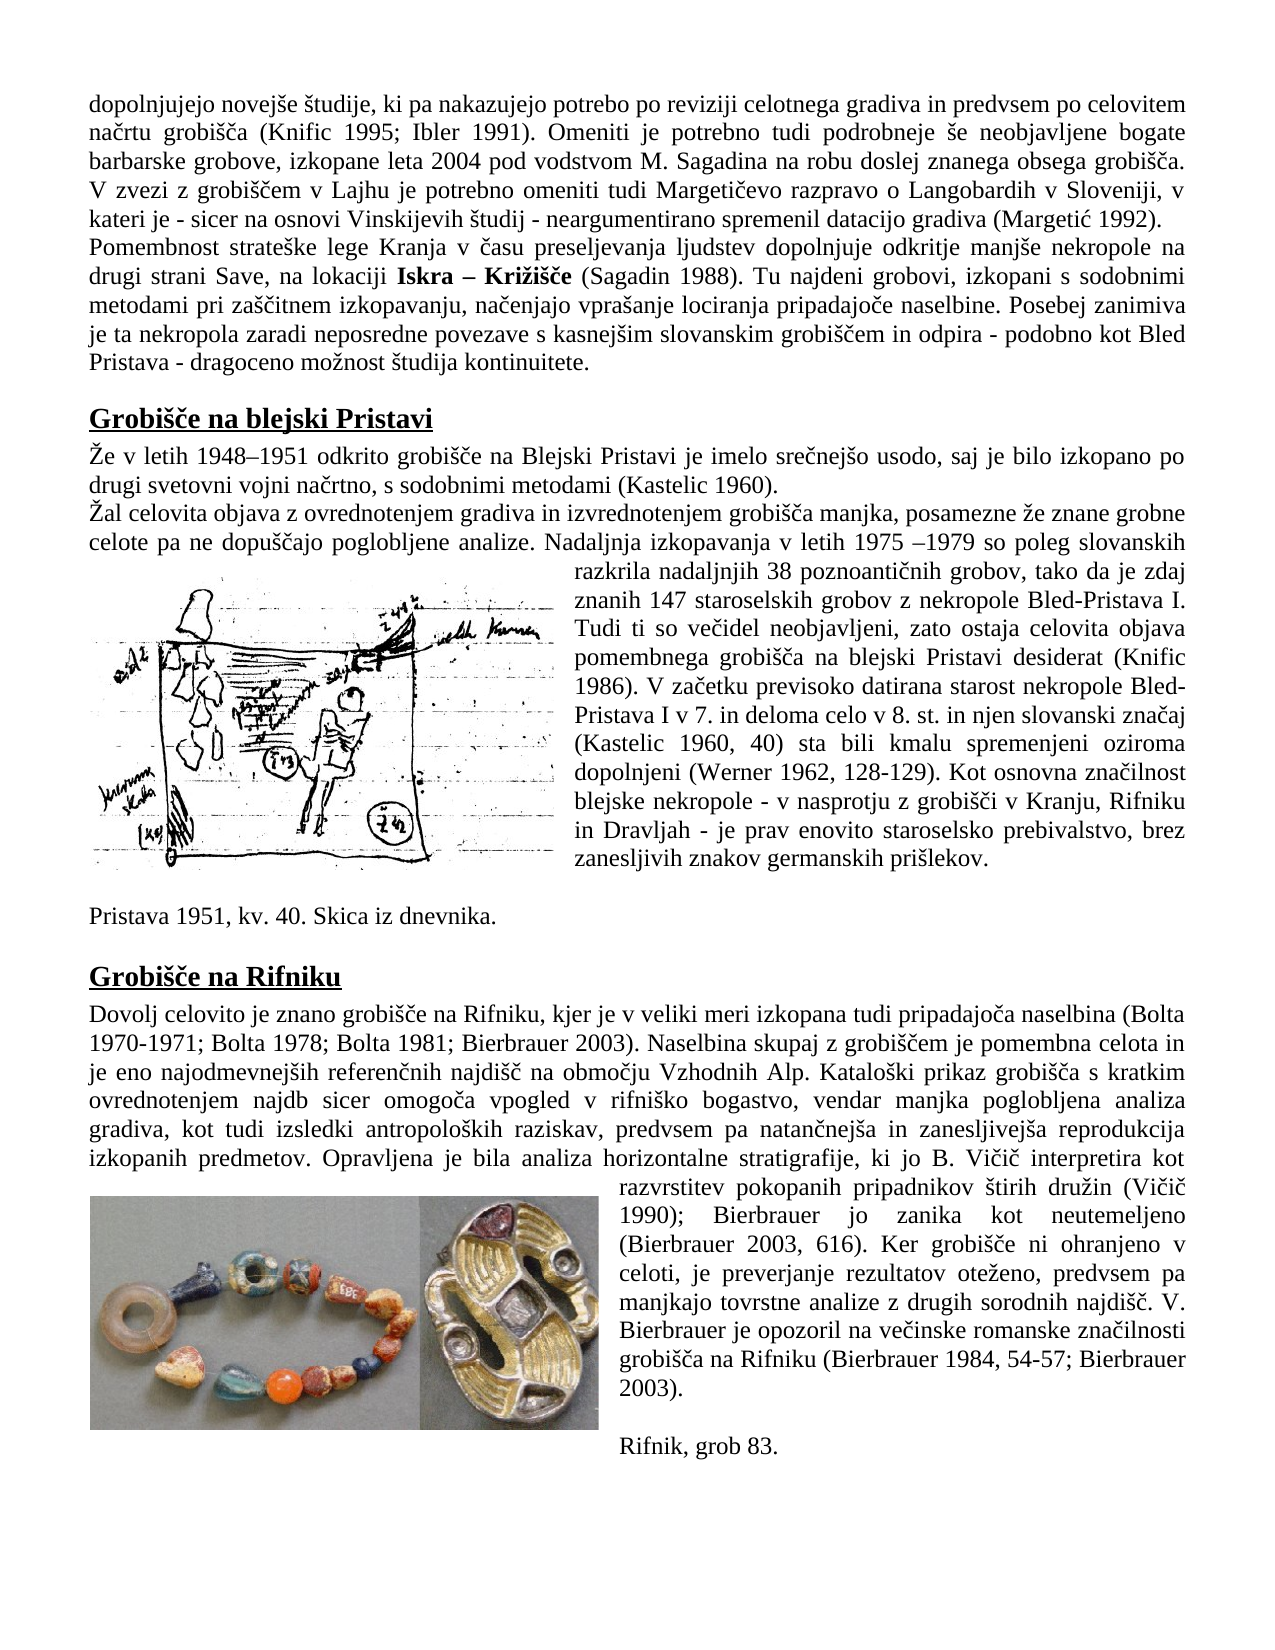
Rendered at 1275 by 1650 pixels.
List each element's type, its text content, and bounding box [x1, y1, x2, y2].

picture [90, 1196, 599, 1430]
text Pristava 1951, kv. 40. Skica iz dnevnika. [89, 901, 1186, 930]
text dopolnjujejo novejše študije, ki pa nakazujejo potrebo po reviziji celotnega gradiva in predvsem po celovitem načrtu grobišča (Knific 1995; Ibler 1991). Omeniti je potrebno tudi podrobneje še neobjavljene bogate barbarske grobove, izkopane leta 2004 pod vodstvom M. Sagadina na robu doslej znanega obsega grobišča. V zvezi z grobiščem v Lajhu je potrebno omeniti tudi Margetičevo razpravo o Langobardih v Sloveniji, v kateri je - sicer na osnovi Vinskijevih študij - neargumentirano spremenil datacijo gradiva (Margetić 1992). [89, 89, 1186, 232]
subtitle Grobišče na Rifniku [89, 959, 1186, 993]
picture [90, 577, 554, 870]
text Rifnik, grob 83. [89, 1431, 1186, 1459]
text Že v letih 1948–1951 odkrito grobišče na Blejski Pristavi je imelo srečnejšo usodo, saj je bilo izkopano po drugi svetovni vojni načrtno, s sodobnimi metodami (Kastelic 1960). [89, 441, 1186, 498]
text Žal celovita objava z ovrednotenjem gradiva in izvrednotenjem grobišča manjka, posamezne že znane grobne celote pa ne dopuščajo poglobljene analize. Nadaljnja izkopavanja v letih 1975 –1979 so poleg slovanskih razkrila nadaljnjih 38 poznoantičnih grobov, tako da je zdaj znanih 147 staroselskih grobov z nekropole Bled-Pristava I. Tudi ti so večidel neobjavljeni, zato ostaja celovita objava pomembnega grobišča na blejski Pristavi desiderat (Knific 1986). V začetku previsoko datirana starost nekropole Bled-Pristava I v 7. in deloma celo v 8. st. in njen slovanski značaj (Kastelic 1960, 40) sta bili kmalu spremenjeni oziroma dopolnjeni (Werner 1962, 128-129). Kot osnovna značilnost blejske nekropole - v nasprotju z grobišči v Kranju, Rifniku in Dravljah - je prav enovito staroselsko prebivalstvo, brez zanesljivih znakov germanskih prišlekov. [89, 498, 1186, 872]
text Dovolj celovito je znano grobišče na Rifniku, kjer je v veliki meri izkopana tudi pripadajoča naselbina (Bolta 1970-1971; Bolta 1978; Bolta 1981; Bierbrauer 2003). Naselbina skupaj z grobiščem je pomembna celota in je eno najodmevnejših referenčnih najdišč na območju Vzhodnih Alp. Kataloški prikaz grobišča s kratkim ovrednotenjem najdb sicer omogoča vpogled v rifniško bogastvo, vendar manjka poglobljena analiza gradiva, kot tudi izsledki antropoloških raziskav, predvsem pa natančnejša in zanesljivejša reprodukcija izkopanih predmetov. Opravljena je bila analiza horizontalne stratigrafije, ki jo B. Vičič interpretira kot razvrstitev pokopanih pripadnikov štirih družin (Vičič 1990); Bierbrauer jo zanika kot neutemeljeno (Bierbrauer 2003, 616). Ker grobišče ni ohranjeno v celoti, je preverjanje rezultatov oteženo, predvsem pa manjkajo tovrstne analize z drugih sorodnih najdišč. V. Bierbrauer je opozoril na večinske romanske značilnosti grobišča na Rifniku (Bierbrauer 1984, 54-57; Bierbrauer 2003). [89, 999, 1186, 1431]
text Pomembnost strateške lege Kranja v času preseljevanja ljudstev dopolnjuje odkritje manjše nekropole na drugi strani Save, na lokaciji Iskra – Križišče (Sagadin 1988). Tu najdeni grobovi, izkopani s sodobnimi metodami pri zaščitnem izkopavanju, načenjajo vprašanje lociranja pripadajoče naselbine. Posebej zanimiva je ta nekropola zaradi neposredne povezave s kasnejšim slovanskim grobiščem in odpira - podobno kot Bled Pristava - dragoceno možnost študija kontinuitete. [89, 232, 1186, 376]
subtitle Grobišče na blejski Pristavi [89, 401, 1186, 435]
